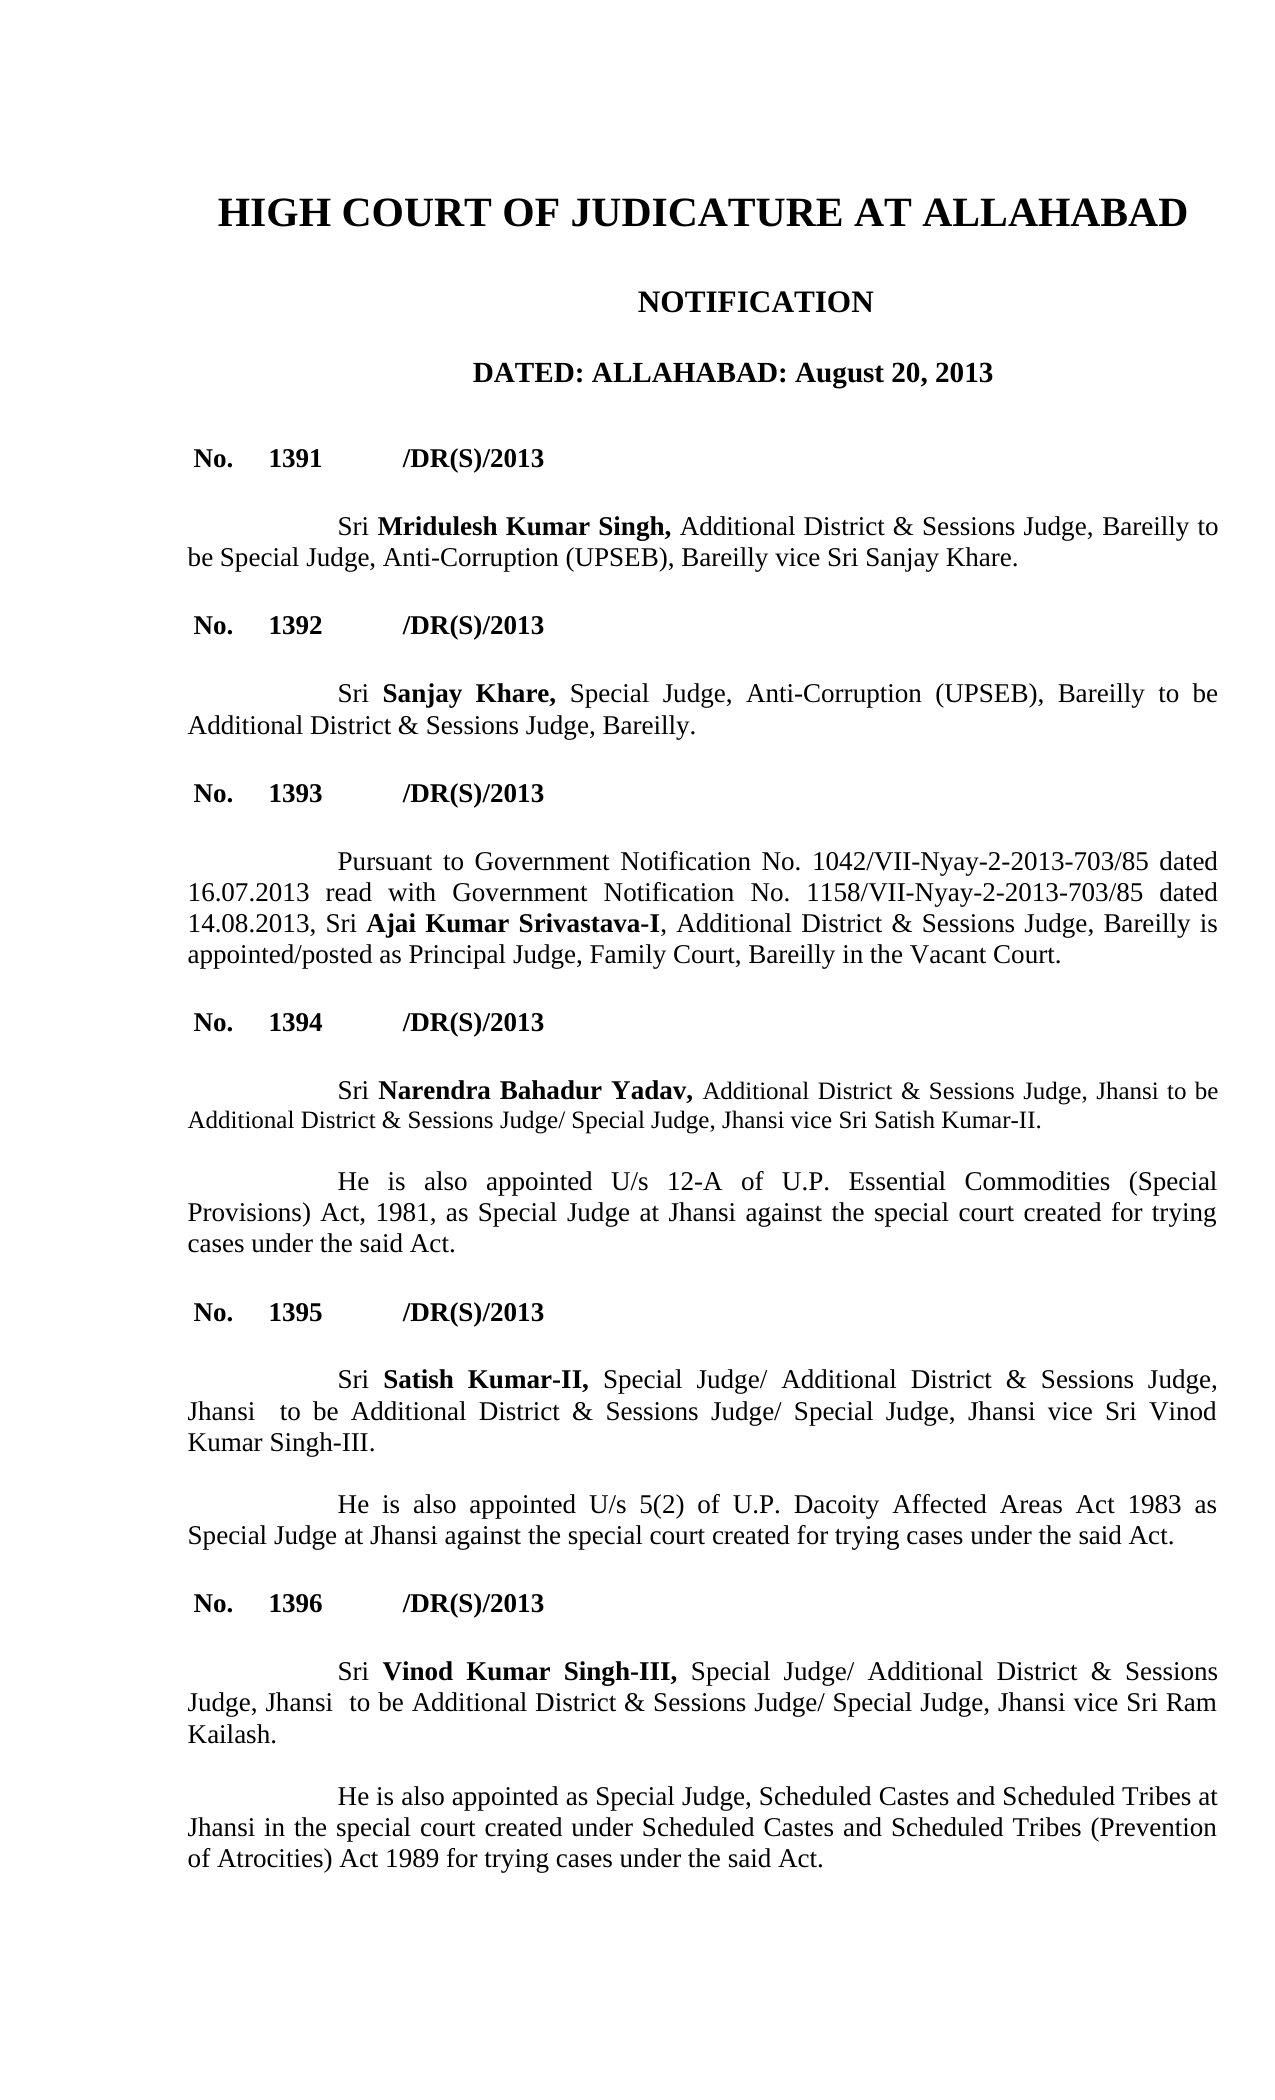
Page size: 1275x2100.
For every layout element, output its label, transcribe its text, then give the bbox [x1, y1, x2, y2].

text He is also appointed U/s 12-A of U.P. Essential Commodities (Special Provisions) Act, 1981, as Special Judge at Jhansi against the special court created for trying cases under the said Act. [187, 1165, 1219, 1259]
text Pursuant to Government Notification No. 1042/VII-Nyay-2-2013-703/85 dated 16.07.2013 read with Government Notification No. 1158/VII-Nyay-2-2013-703/85 dated 14.08.2013, Sri Ajai Kumar Srivastava-I, Additional District & Sessions Judge, Bareilly is appointed/posted as Principal Judge, Family Court, Bareilly in the Vacant Court. [187, 845, 1219, 969]
table_header No. [188, 1290, 262, 1332]
table_header 1391 [263, 437, 397, 479]
text HIGH COURT OF JUDICATURE AT ALLAHABAD [187, 187, 1219, 235]
table_header No. [188, 1582, 262, 1624]
table_header 1393 [263, 771, 397, 814]
table_header No. [188, 437, 262, 479]
table_header No. [188, 771, 262, 814]
table_header /DR(S)/2013 [397, 1001, 700, 1043]
table_header /DR(S)/2013 [397, 1582, 700, 1624]
text Sri Vinod Kumar Singh-III, Special Judge/ Additional District & Sessions Judge, Jhansi to be Additional District & Sessions Judge/ Special Judge, Jhansi vice Sri Ram Kailash. [187, 1655, 1219, 1749]
table_header /DR(S)/2013 [397, 604, 700, 646]
table_header /DR(S)/2013 [397, 437, 700, 479]
text Sri Mridulesh Kumar Singh, Additional District & Sessions Judge, Bareilly to be Special Judge, Anti-Corruption (UPSEB), Bareilly vice Sri Sanjay Khare. [187, 510, 1219, 573]
table_header 1394 [263, 1001, 397, 1043]
subtitle NOTIFICATION [187, 283, 1219, 319]
text Sri Sanjay Khare, Special Judge, Anti-Corruption (UPSEB), Bareilly to be Additional District & Sessions Judge, Bareilly. [187, 678, 1219, 740]
table_header 1392 [263, 604, 397, 646]
text Sri Narendra Bahadur Yadav, Additional District & Sessions Judge, Jhansi to be Additional District & Sessions Judge/ Special Judge, Jhansi vice Sri Satish Kumar-II. [187, 1074, 1219, 1134]
table_header No. [188, 604, 262, 646]
text He is also appointed as Special Judge, Scheduled Castes and Scheduled Tribes at Jhansi in the special court created under Scheduled Castes and Scheduled Tribes (Prevention of Atrocities) Act 1989 for trying cases under the said Act. [187, 1780, 1219, 1873]
table_header /DR(S)/2013 [397, 1290, 700, 1332]
table_header /DR(S)/2013 [397, 771, 700, 814]
text He is also appointed U/s 5(2) of U.P. Dacoity Affected Areas Act 1983 as Special Judge at Jhansi against the special court created for trying cases under the said Act. [187, 1488, 1219, 1551]
table_header 1395 [263, 1290, 397, 1332]
table_header 1396 [263, 1582, 397, 1624]
text Sri Satish Kumar-II, Special Judge/ Additional District & Sessions Judge, Jhansi to be Additional District & Sessions Judge/ Special Judge, Jhansi vice Sri Vinod Kumar Singh-III. [187, 1364, 1219, 1457]
table_header No. [188, 1001, 262, 1043]
subtitle DATED: ALLAHABAD: August 20, 2013 [187, 355, 1219, 389]
